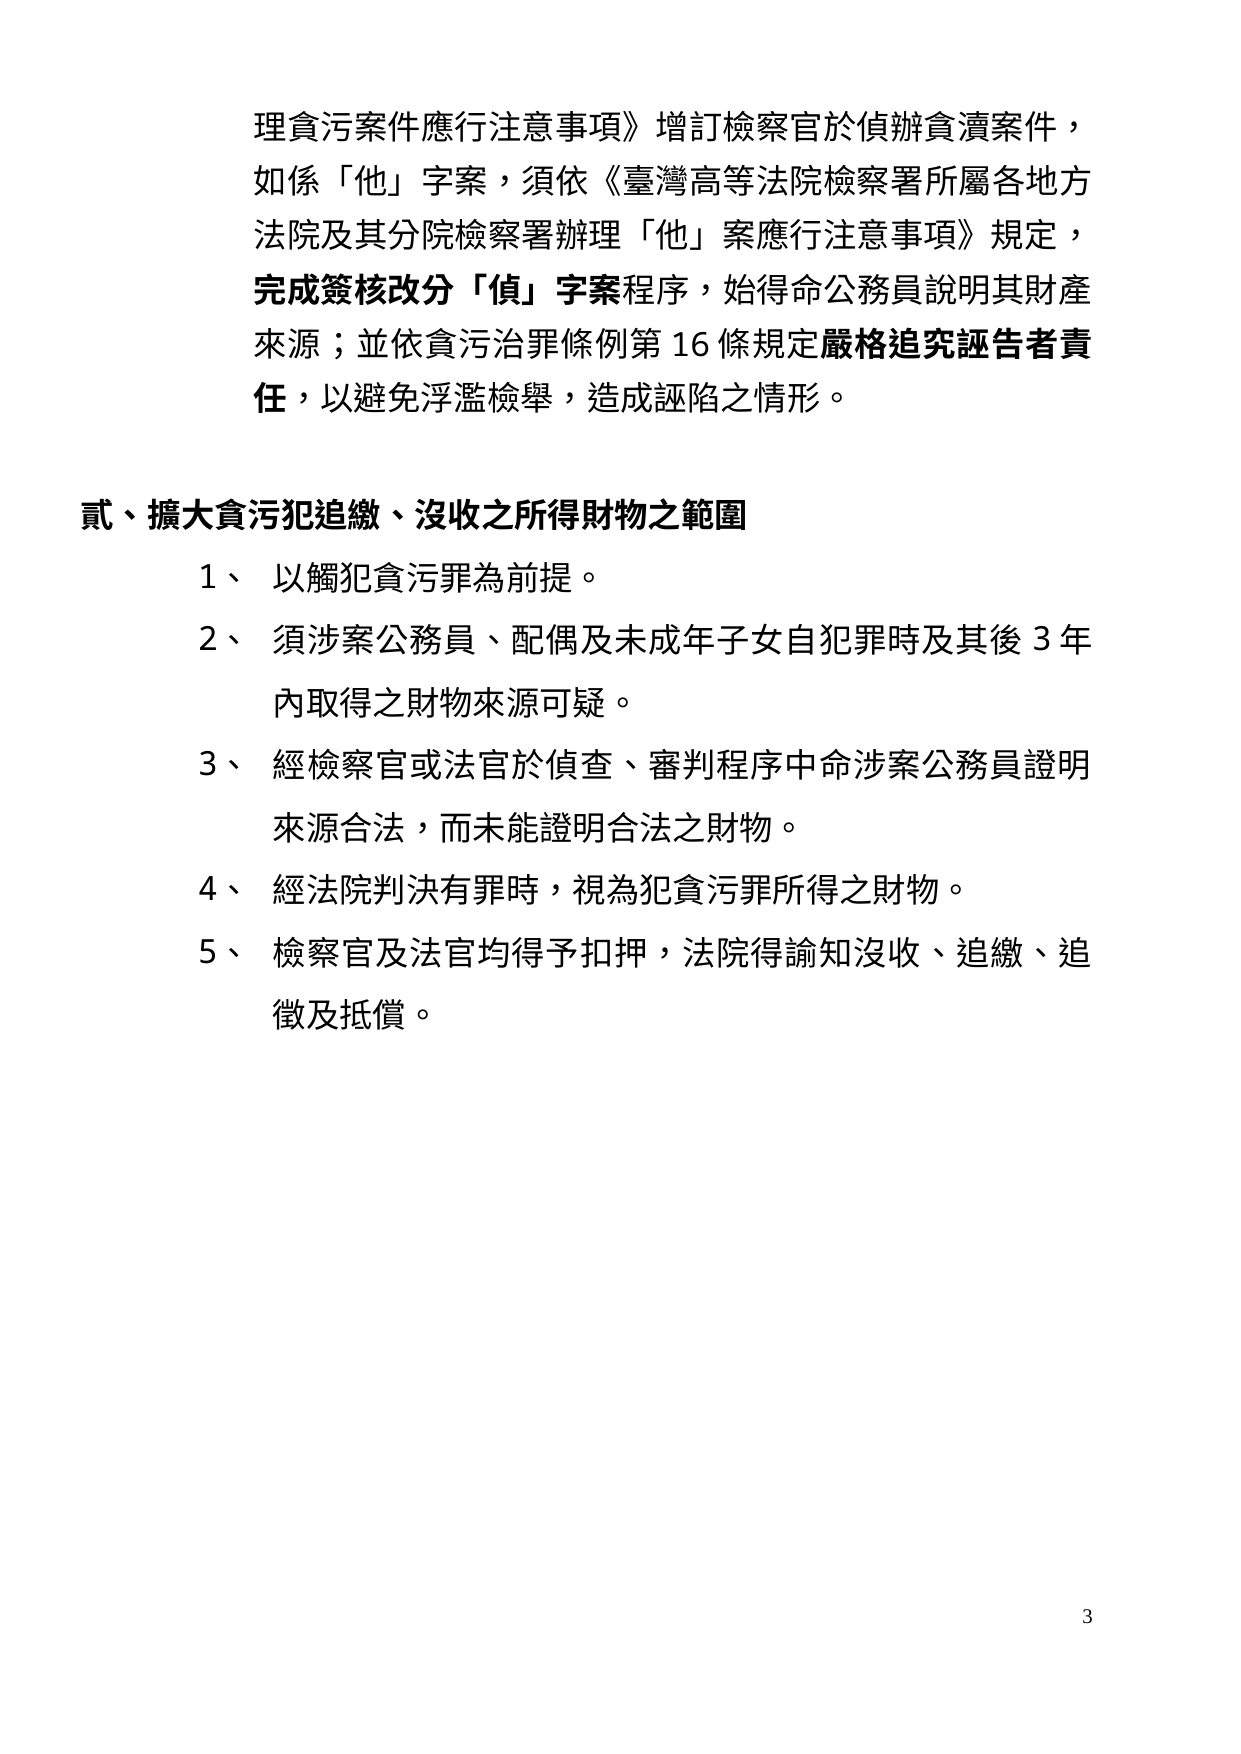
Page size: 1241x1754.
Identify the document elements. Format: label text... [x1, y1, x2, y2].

list 經檢察官或法官於偵查、審判程序中命涉案公務員證明來源合法，而未能證明合法之財物。 [198, 721, 1092, 846]
text 理貪污案件應行注意事項》增訂檢察官於偵辦貪瀆案件，如係「他」字案，須依《臺灣高等法院檢察署所屬各地方法院及其分院檢察署辦理「他」案應行注意事項》規定，完成簽核改分「偵」字案程序，始得命公務員說明其財產來源；並依貪污治罪條例第16條規定嚴格追究誣告者責任，以避免浮濫檢舉，造成誣陷之情形。 [253, 96, 1092, 421]
list 經法院判決有罪時，視為犯貪污罪所得之財物。 [198, 846, 1092, 909]
list 以觸犯貪污罪為前提。 [198, 534, 1092, 596]
list 檢察官及法官均得予扣押，法院得諭知沒收、追繳、追徵及抵償。 [198, 909, 1092, 1034]
list 擴大貪污犯追繳、沒收之所得財物之範圍 [80, 471, 1092, 534]
list 須涉案公務員、配偶及未成年子女自犯罪時及其後3年內取得之財物來源可疑。 [198, 596, 1092, 721]
